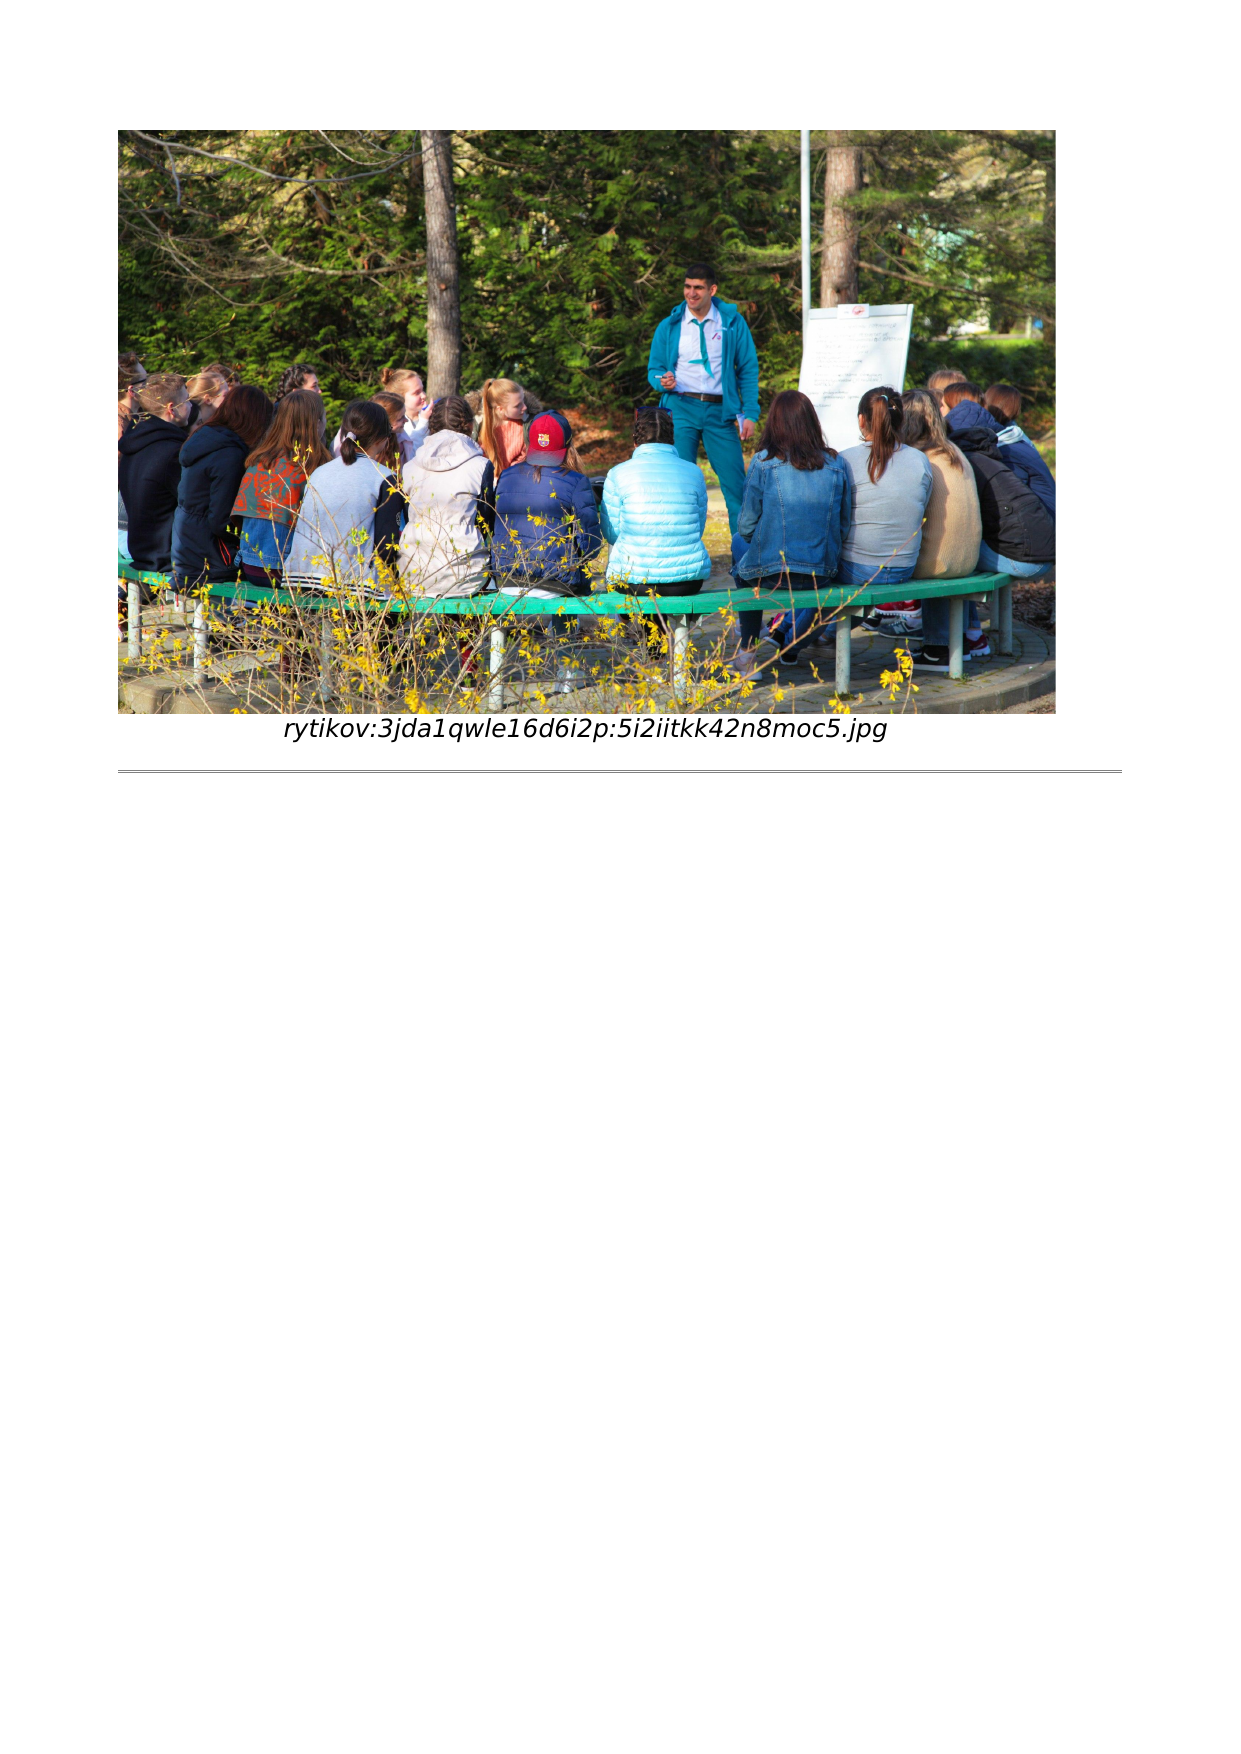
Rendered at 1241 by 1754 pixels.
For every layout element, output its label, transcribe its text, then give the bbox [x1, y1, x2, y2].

text rytikov:3jda1qwle16d6i2p:5i2iitkk42n8moc5.jpg [118, 714, 1056, 743]
picture [118, 130, 1056, 714]
